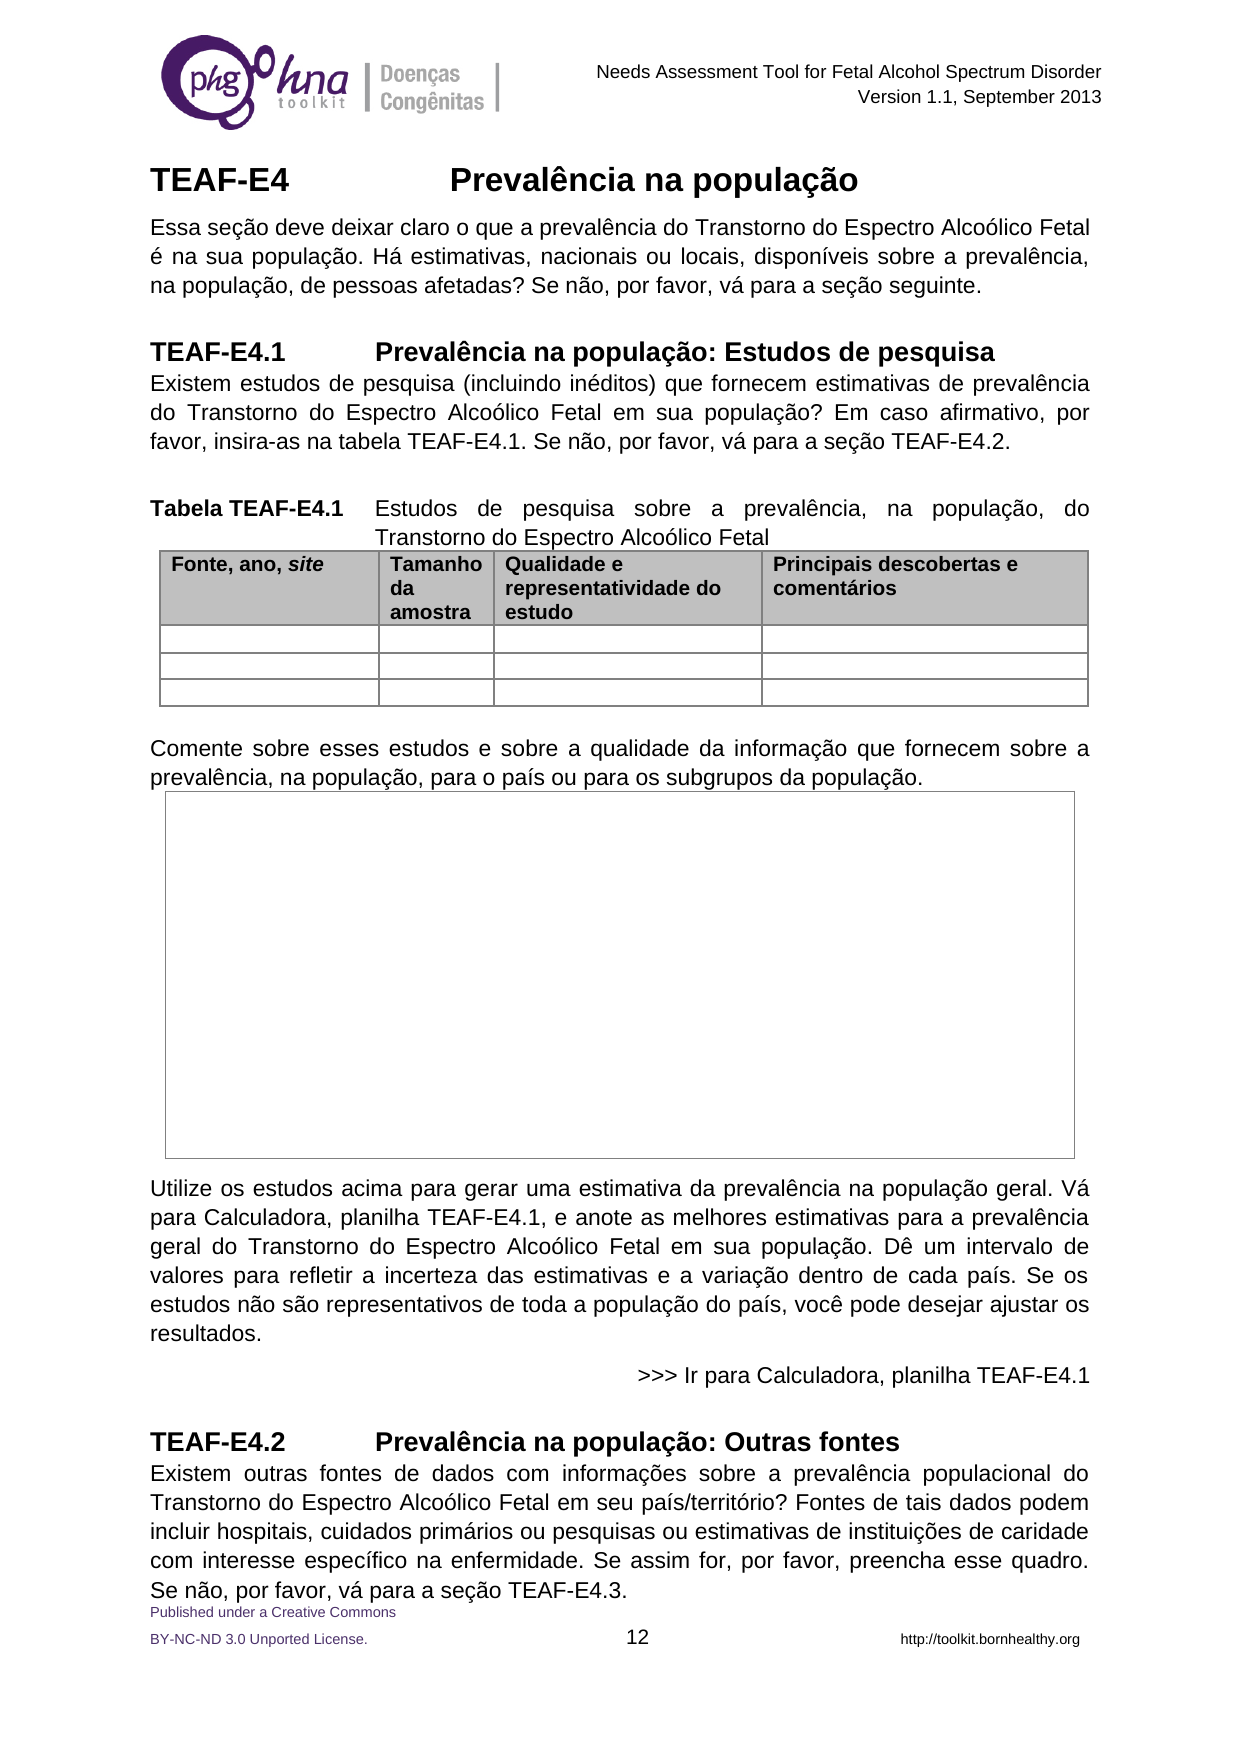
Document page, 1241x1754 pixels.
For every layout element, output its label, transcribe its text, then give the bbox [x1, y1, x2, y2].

table_cell [380, 680, 493, 705]
subtitle Tabela TEAF-E4.1 Estudos de pesquisa sobre a prevalência, na população, do Transtorno do Espectro Alcoólico Fetal [150, 492, 1090, 550]
table_cell [763, 654, 1087, 678]
text Existem outras fontes de dados com informações sobre a prevalência populacional do Transtorno do Espectro Alcoólico Fetal em seu país/território? Fontes de tais dados podem incluir hospitais, cuidados primários ou pesquisas ou estimativas de instituições de caridade com interesse específico na enfermidade. Se assim for, por favor, preencha esse quadro. Se não, por favor, vá para a seção TEAF-E4.3. [150, 1457, 1090, 1603]
subtitle TEAF-E4.2 Prevalência na população: Outras fontes [150, 1426, 1090, 1457]
subtitle TEAF-E4.1 Prevalência na população: Estudos de pesquisa [150, 336, 1090, 367]
subtitle Comente sobre esses estudos e sobre a qualidade da informação que fornecem sobre a prevalência, na população, para o país ou para os subgrupos da população. [150, 732, 1090, 791]
table_cell [495, 654, 761, 678]
text Utilize os estudos acima para gerar uma estimativa da prevalência na população geral. Vá para Calculadora, planilha TEAF-E4.1, e anote as melhores estimativas para a prevalência geral do Transtorno do Espectro Alcoólico Fetal em sua população. Dê um intervalo de valores para refletir a incerteza das estimativas e a variação dentro de cada país. Se os estudos não são representativos de toda a população do país, você pode desejar ajustar os resultados. [150, 1172, 1090, 1347]
table_cell [161, 680, 378, 705]
subtitle TEAF-E4 Prevalência na população [150, 160, 1090, 198]
table_header Fonte, ano, site [161, 552, 378, 624]
table_cell [380, 654, 493, 678]
table_cell [380, 626, 493, 652]
table_cell [161, 654, 378, 678]
table_cell [495, 680, 761, 705]
table_cell [763, 680, 1087, 705]
text >>> Ir para Calculadora, planilha TEAF-E4.1 [525, 1359, 1090, 1388]
table_cell [495, 626, 761, 652]
text Essa seção deve deixar claro o que a prevalência do Transtorno do Espectro Alcoólico Fetal é na sua população. Há estimativas, nacionais ou locais, disponíveis sobre a prevalência, na população, de pessoas afetadas? Se não, por favor, vá para a seção seguinte. [150, 211, 1090, 298]
table_header Tamanho da amostra [380, 552, 493, 624]
table_cell [763, 626, 1087, 652]
table_header Principais descobertas e comentários [763, 552, 1087, 624]
table_header Qualidade e representatividade do estudo [495, 552, 761, 624]
table_cell [161, 626, 378, 652]
text Existem estudos de pesquisa (incluindo inéditos) que fornecem estimativas de prevalência do Transtorno do Espectro Alcoólico Fetal em sua população? Em caso afirmativo, por favor, insira-as na tabela TEAF-E4.1. Se não, por favor, vá para a seção TEAF-E4.2. [150, 367, 1090, 454]
